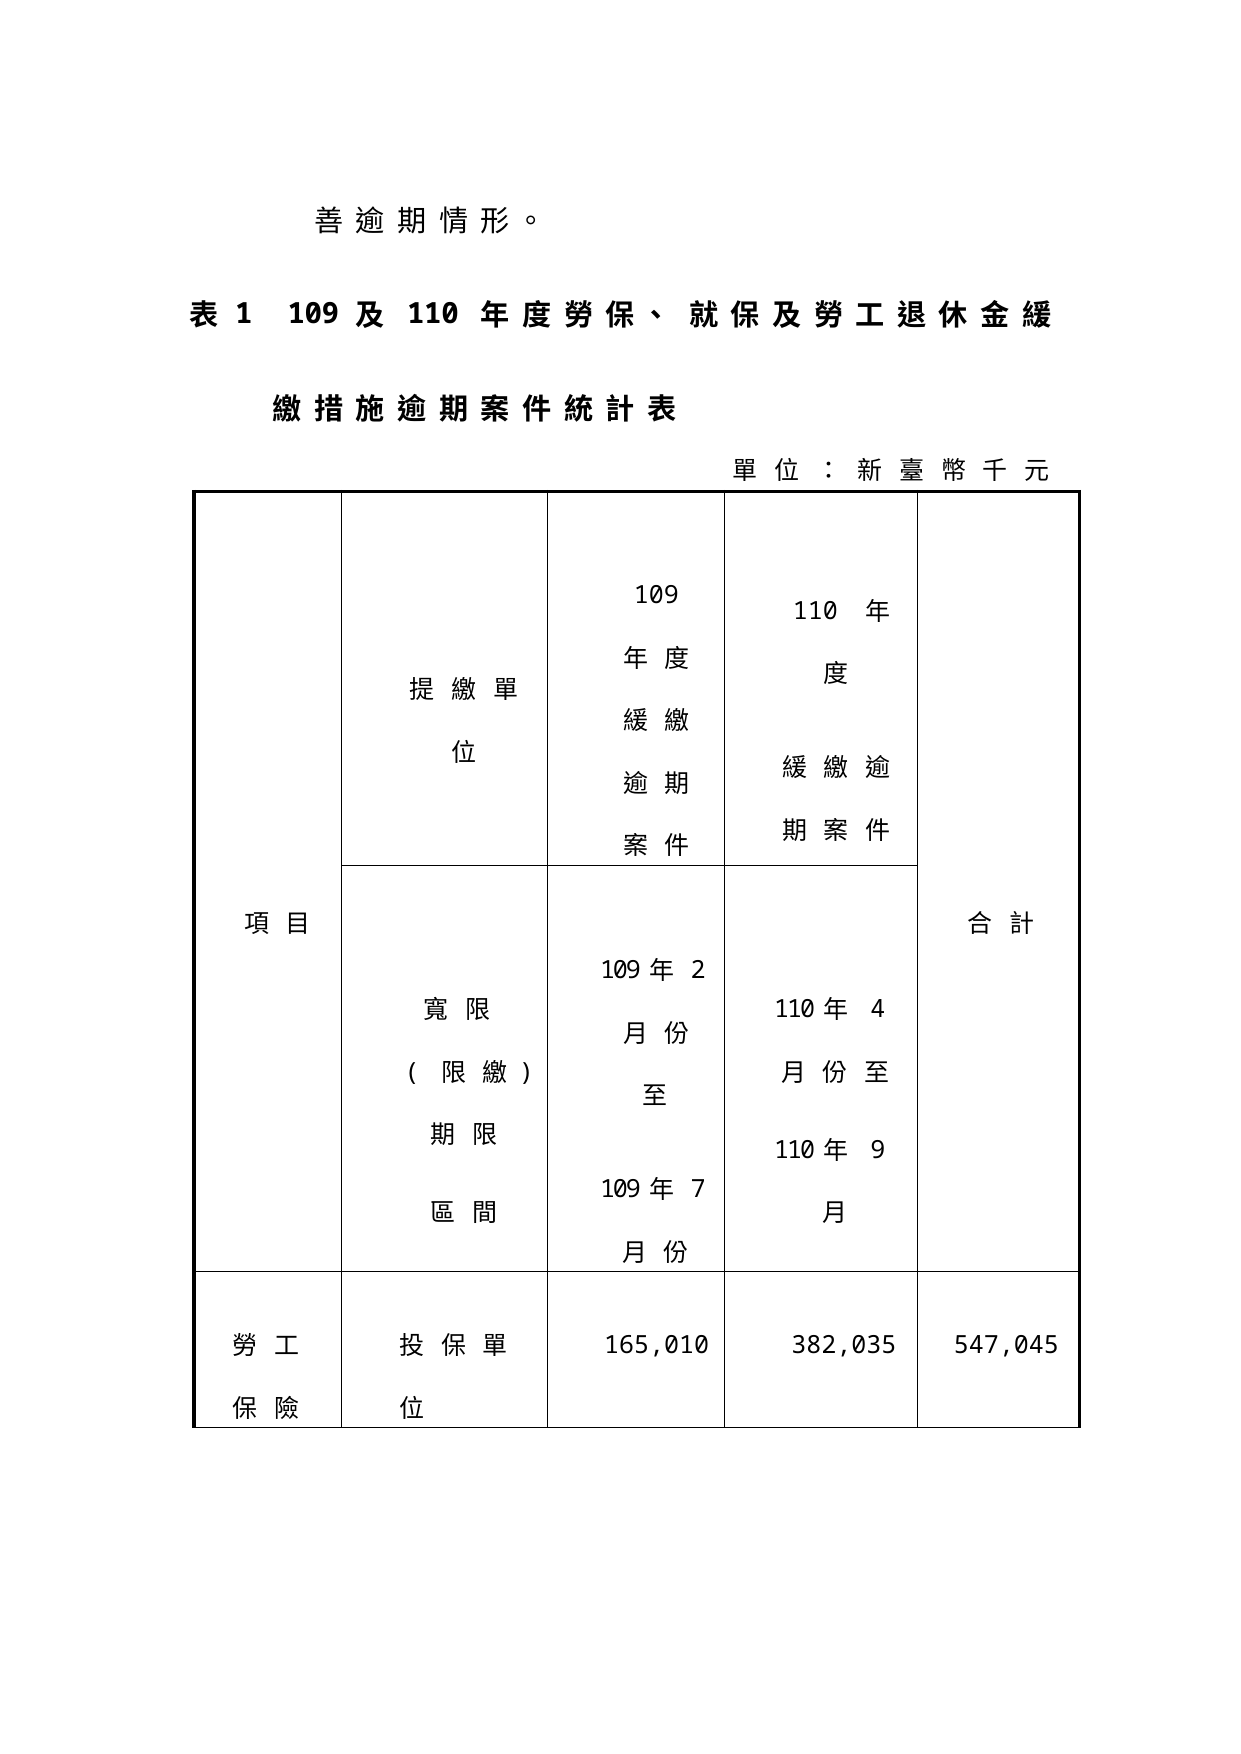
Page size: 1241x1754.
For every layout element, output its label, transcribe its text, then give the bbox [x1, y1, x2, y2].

text 單位：新臺幣千元 [168, 427, 1058, 490]
table_cell 382,035 [725, 1272, 917, 1427]
table_header 項目 [196, 493, 341, 1271]
table_cell 寬限(限繳)期限 區間 [342, 866, 547, 1271]
table_cell 勞工保險 [196, 1272, 341, 1427]
table_cell 547,045 [918, 1272, 1078, 1427]
table_header 109年度 緩繳逾期案件 [548, 493, 724, 865]
text 善逾期情形。 [271, 177, 1058, 240]
table_cell 165,010 [548, 1272, 724, 1427]
table_header 提繳單位 [342, 493, 547, 865]
table_header 合計 [918, 493, 1078, 1271]
table_cell 110年4月份至 110年9月 [725, 866, 917, 1271]
table_cell 109年2月份至 109年7月份 [548, 866, 724, 1271]
table_cell 投保單位 [342, 1272, 547, 1427]
text 表1 109及110年度勞保、就保及勞工退休金緩繳措施逾期案件統計表 [168, 240, 1058, 427]
table_header 110年度 緩繳逾期案件 [725, 493, 917, 865]
